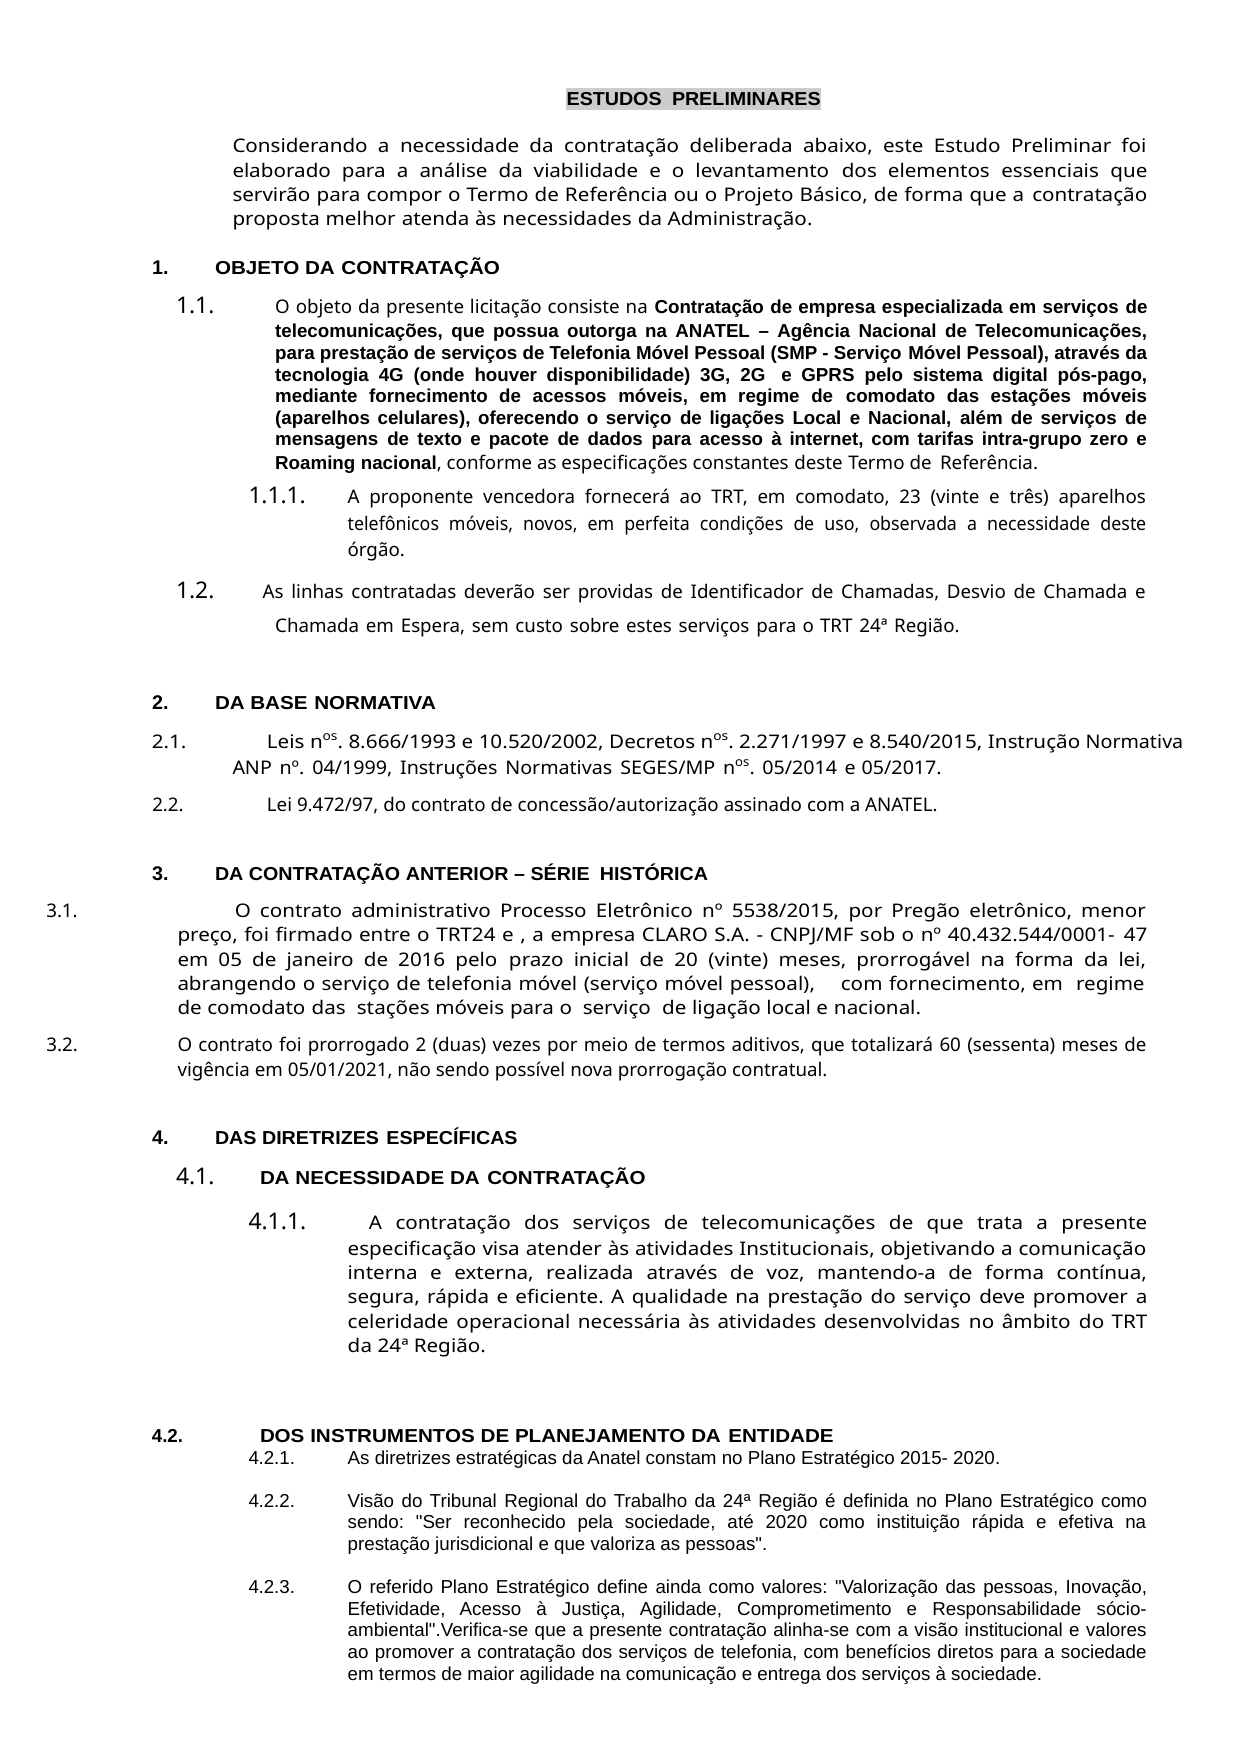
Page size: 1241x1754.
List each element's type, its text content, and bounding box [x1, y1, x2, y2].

subtitle DAS DIRETRIZES ESPECÍFICAS [152, 1126, 1147, 1149]
subtitle Visão do Tribunal Regional do Trabalho da 24ª Região é definida no Plano Estratégico como sendo: "Ser reconhecido pela sociedade, até 2020 como instituição rápida e efetiva na prestação jurisdicional e que valoriza as pessoas". [248, 1490, 1147, 1554]
list A proponente vencedora fornecerá ao TRT, em comodato, 23 (vinte e três) aparelhos telefônicos móveis, novos, em perfeita condições de uso, observada a necessidade deste órgão. [248, 479, 1147, 562]
list As linhas contratadas deverão ser providas de Identificador de Chamadas, Desvio de Chamada e Chamada em Espera, sem custo sobre estes serviços para o TRT 24ª Região. [176, 574, 1147, 638]
subtitle DA CONTRATAÇÃO ANTERIOR – SÉRIE HISTÓRICA [152, 862, 1240, 885]
subtitle OBJETO DA CONTRATAÇÃO [152, 256, 1147, 279]
list O objeto da presente licitação consiste na Contratação de empresa especializada em serviços de telecomunicações, que possua outorga na ANATEL – Agência Nacional de Telecomunicações, para prestação de serviços de Telefonia Móvel Pessoal (SMP - Serviço Móvel Pessoal), através da tecnologia 4G (onde houver disponibilidade) 3G, 2G e GPRS pelo sistema digital pós-pago, mediante fornecimento de acessos móveis, em regime de comodato das estações móveis (aparelhos celulares), oferecendo o serviço de ligações Local e Nacional, além de serviços de mensagens de texto e pacote de dados para acesso à internet, com tarifas intra-grupo zero e Roaming nacional, conforme as especificações constantes deste Termo de Referência. [176, 289, 1147, 475]
subtitle As diretrizes estratégicas da Anatel constam no Plano Estratégico 2015- 2020. [248, 1447, 1147, 1468]
list O contrato administrativo Processo Eletrônico nº 5538/2015, por Pregão eletrônico, menor preço, foi firmado entre o TRT24 e , a empresa CLARO S.A. - CNPJ/MF sob o nº 40.432.544/0001- 47 em 05 de janeiro de 2016 pelo prazo inicial de 20 (vinte) meses, prorrogável na forma da lei, abrangendo o serviço de telefonia móvel (serviço móvel pessoal), com fornecimento, em regime de comodato das stações móveis para o serviço de ligação local e nacional. [46, 897, 1147, 1020]
subtitle ESTUDOS PRELIMINARES [480, 88, 907, 110]
text 2.1. Leis nos. 8.666/1993 e 10.520/2002, Decretos nos. 2.271/1997 e 8.540/2015, Instrução Normativa ANP nº. 04/1999, Instruções Normativas SEGES/MP nos. 05/2014 e 05/2017. [152, 727, 1186, 780]
list O contrato foi prorrogado 2 (duas) vezes por meio de termos aditivos, que totalizará 60 (sessenta) meses de vigência em 05/01/2021, não sendo possível nova prorrogação contratual. [46, 1032, 1147, 1081]
subtitle DOS INSTRUMENTOS DE PLANEJAMENTO DA ENTIDADE [152, 1425, 1240, 1447]
list A contratação dos serviços de telecomunicações de que trata a presente especificação visa atender às atividades Institucionais, objetivando a comunicação interna e externa, realizada através de voz, mantendo-a de forma contínua, segura, rápida e eficiente. A qualidade na prestação do serviço deve promover a celeridade operacional necessária às atividades desenvolvidas no âmbito do TRT da 24ª Região. [248, 1205, 1147, 1358]
text Considerando a necessidade da contratação deliberada abaixo, este Estudo Preliminar foi elaborado para a análise da viabilidade e o levantamento dos elementos essenciais que servirão para compor o Termo de Referência ou o Projeto Básico, de forma que a contratação proposta melhor atenda às necessidades da Administração. [232, 133, 1147, 231]
list DA NECESSIDADE DA CONTRATAÇÃO [176, 1160, 1147, 1191]
subtitle O referido Plano Estratégico define ainda como valores: "Valorização das pessoas, Inovação, Efetividade, Acesso à Justiça, Agilidade, Comprometimento e Responsabilidade sócio-ambiental".Verifica-se que a presente contratação alinha-se com a visão institucional e valores ao promover a contratação dos serviços de telefonia, com benefícios diretos para a sociedade em termos de maior agilidade na comunicação e entrega dos serviços à sociedade. [248, 1576, 1147, 1684]
subtitle DA BASE NORMATIVA [152, 691, 1240, 713]
text 2.2. Lei 9.472/97, do contrato de concessão/autorização assinado com a ANATEL. [152, 792, 1240, 817]
